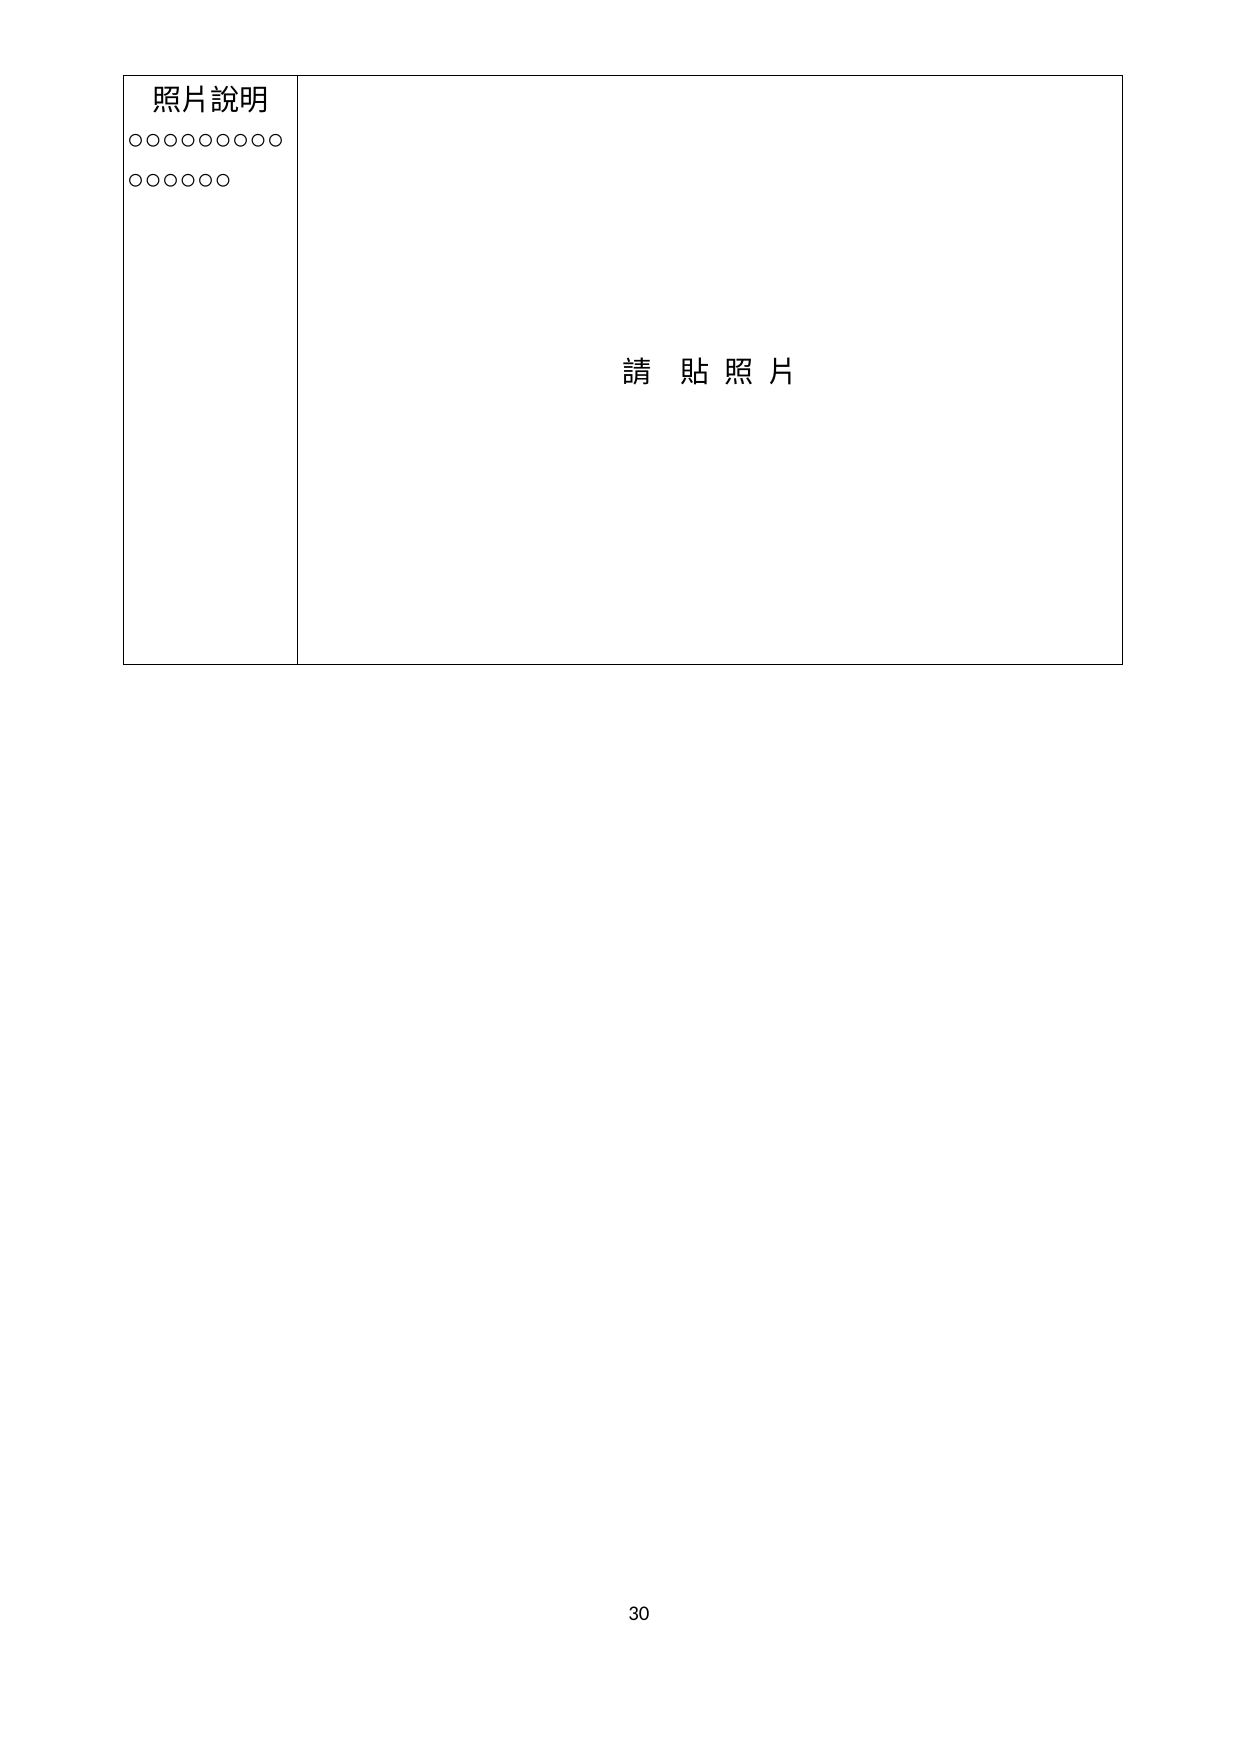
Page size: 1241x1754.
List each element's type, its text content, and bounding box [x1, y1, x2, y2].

table_cell 照片說明 ○○○○○○○○○○○○○○○ [124, 76, 297, 664]
table_cell 請 貼 照 片 [298, 76, 1122, 664]
